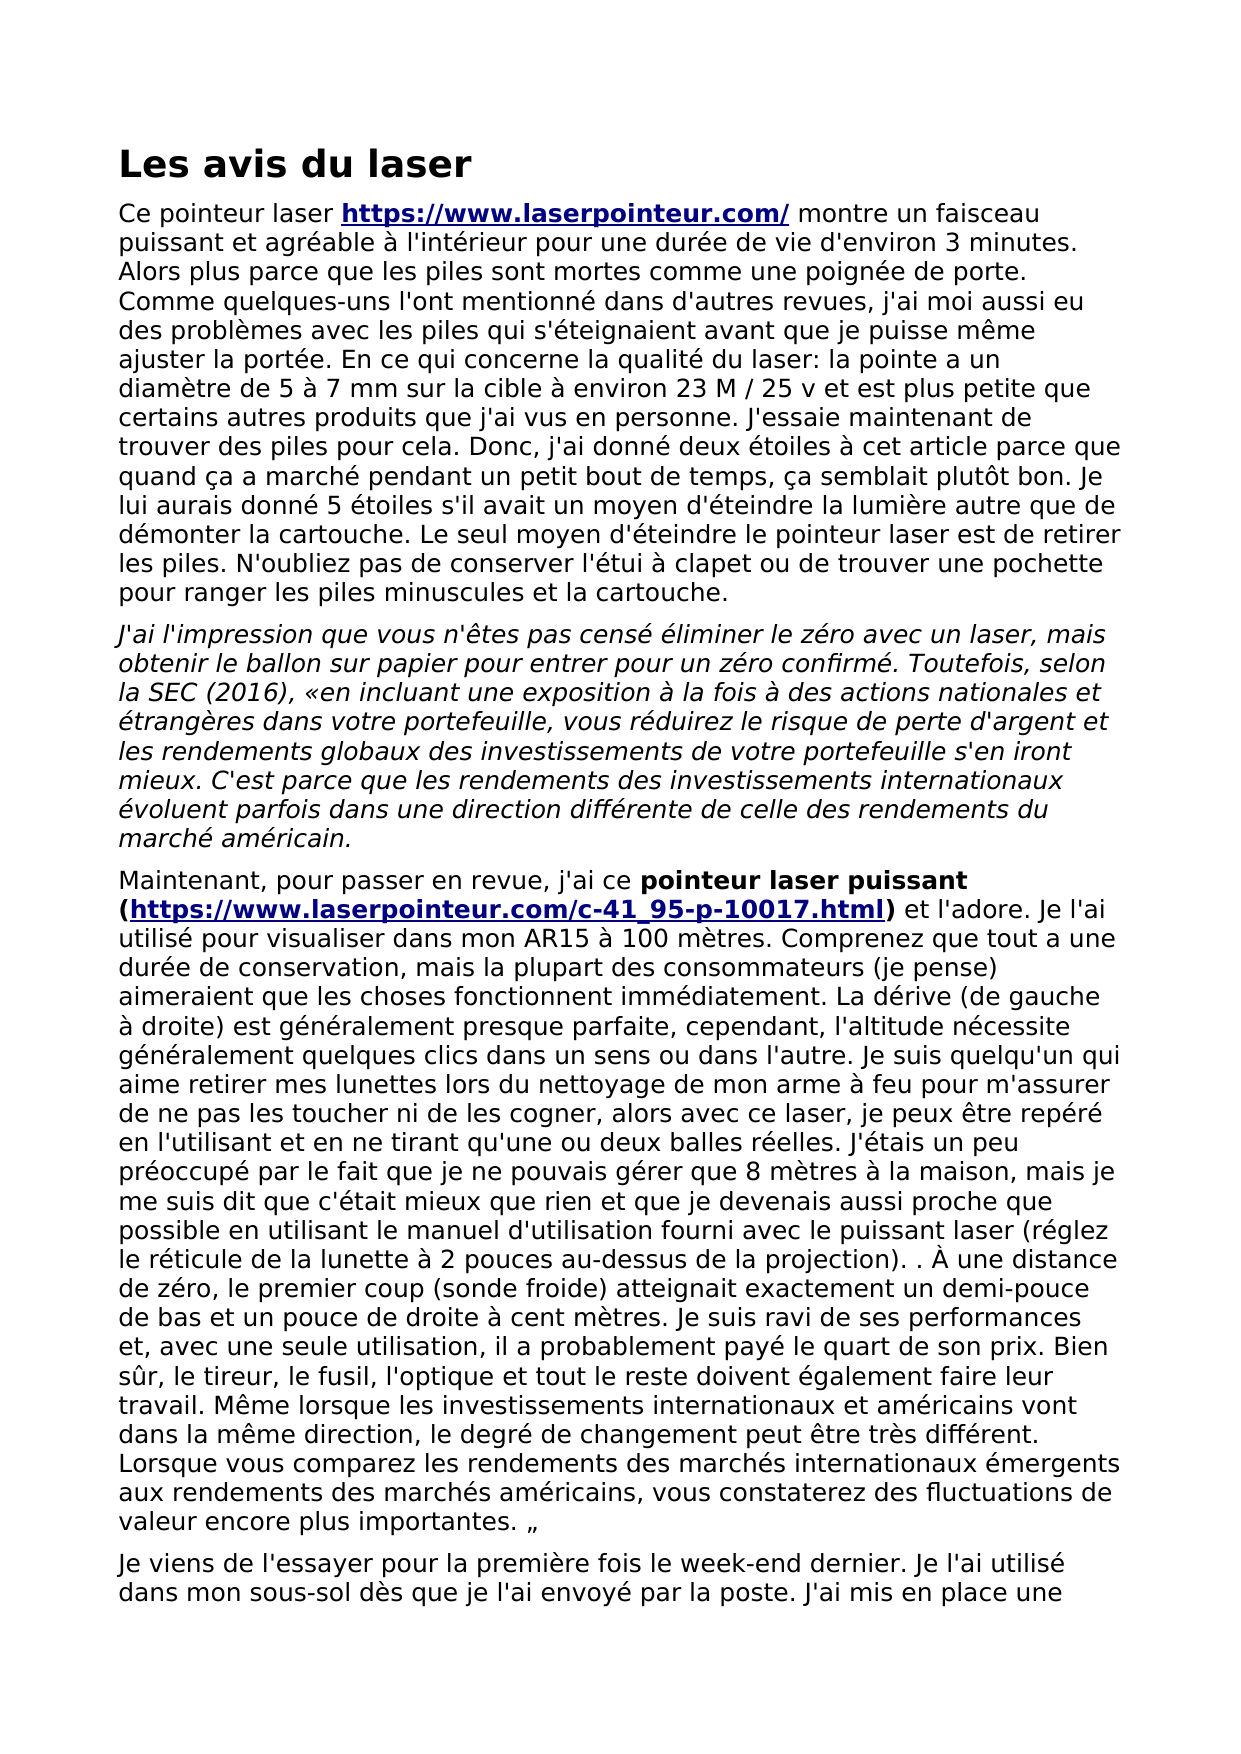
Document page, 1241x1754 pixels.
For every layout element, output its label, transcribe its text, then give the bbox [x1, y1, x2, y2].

subtitle Les avis du laser [118, 143, 1122, 187]
text J'ai l'impression que vous n'êtes pas censé éliminer le zéro avec un laser, mais obtenir le ballon sur papier pour entrer pour un zéro confirmé. Toutefois, selon la SEC (2016), «en incluant une exposition à la fois à des actions nationales et étrangères dans votre portefeuille, vous réduirez le risque de perte d'argent et les rendements globaux des investissements de votre portefeuille s'en iront mieux. C'est parce que les rendements des investissements internationaux évoluent parfois dans une direction différente de celle des rendements du marché américain. [118, 620, 1122, 853]
text Ce pointeur laser https://www.laserpointeur.com/ montre un faisceau puissant et agréable à l'intérieur pour une durée de vie d'environ 3 minutes. Alors plus parce que les piles sont mortes comme une poignée de porte. Comme quelques-uns l'ont mentionné dans d'autres revues, j'ai moi aussi eu des problèmes avec les piles qui s'éteignaient avant que je puisse même ajuster la portée. En ce qui concerne la qualité du laser: la pointe a un diamètre de 5 à 7 mm sur la cible à environ 23 M / 25 v et est plus petite que certains autres produits que j'ai vus en personne. J'essaie maintenant de trouver des piles pour cela. Donc, j'ai donné deux étoiles à cet article parce que quand ça a marché pendant un petit bout de temps, ça semblait plutôt bon. Je lui aurais donné 5 étoiles s'il avait un moyen d'éteindre la lumière autre que de démonter la cartouche. Le seul moyen d'éteindre le pointeur laser est de retirer les piles. N'oubliez pas de conserver l'étui à clapet ou de trouver une pochette pour ranger les piles minuscules et la cartouche. [118, 199, 1122, 608]
text Maintenant, pour passer en revue, j'ai ce pointeur laser puissant (https://www.laserpointeur.com/c-41_95-p-10017.html) et l'adore. Je l'ai utilisé pour visualiser dans mon AR15 à 100 mètres. Comprenez que tout a une durée de conservation, mais la plupart des consommateurs (je pense) aimeraient que les choses fonctionnent immédiatement. La dérive (de gauche à droite) est généralement presque parfaite, cependant, l'altitude nécessite généralement quelques clics dans un sens ou dans l'autre. Je suis quelqu'un qui aime retirer mes lunettes lors du nettoyage de mon arme à feu pour m'assurer de ne pas les toucher ni de les cogner, alors avec ce laser, je peux être repéré en l'utilisant et en ne tirant qu'une ou deux balles réelles. J'étais un peu préoccupé par le fait que je ne pouvais gérer que 8 mètres à la maison, mais je me suis dit que c'était mieux que rien et que je devenais aussi proche que possible en utilisant le manuel d'utilisation fourni avec le puissant laser (réglez le réticule de la lunette à 2 pouces au-dessus de la projection). . À une distance de zéro, le premier coup (sonde froide) atteignait exactement un demi-pouce de bas et un pouce de droite à cent mètres. Je suis ravi de ses performances et, avec une seule utilisation, il a probablement payé le quart de son prix. Bien sûr, le tireur, le fusil, l'optique et tout le reste doivent également faire leur travail. Même lorsque les investissements internationaux et américains vont dans la même direction, le degré de changement peut être très différent. Lorsque vous comparez les rendements des marchés internationaux émergents aux rendements des marchés américains, vous constaterez des fluctuations de valeur encore plus importantes. „ [118, 866, 1122, 1537]
text Je viens de l'essayer pour la première fois le week-end dernier. Je l'ai utilisé dans mon sous-sol dès que je l'ai envoyé par la poste. J'ai mis en place une [118, 1549, 1122, 1608]
